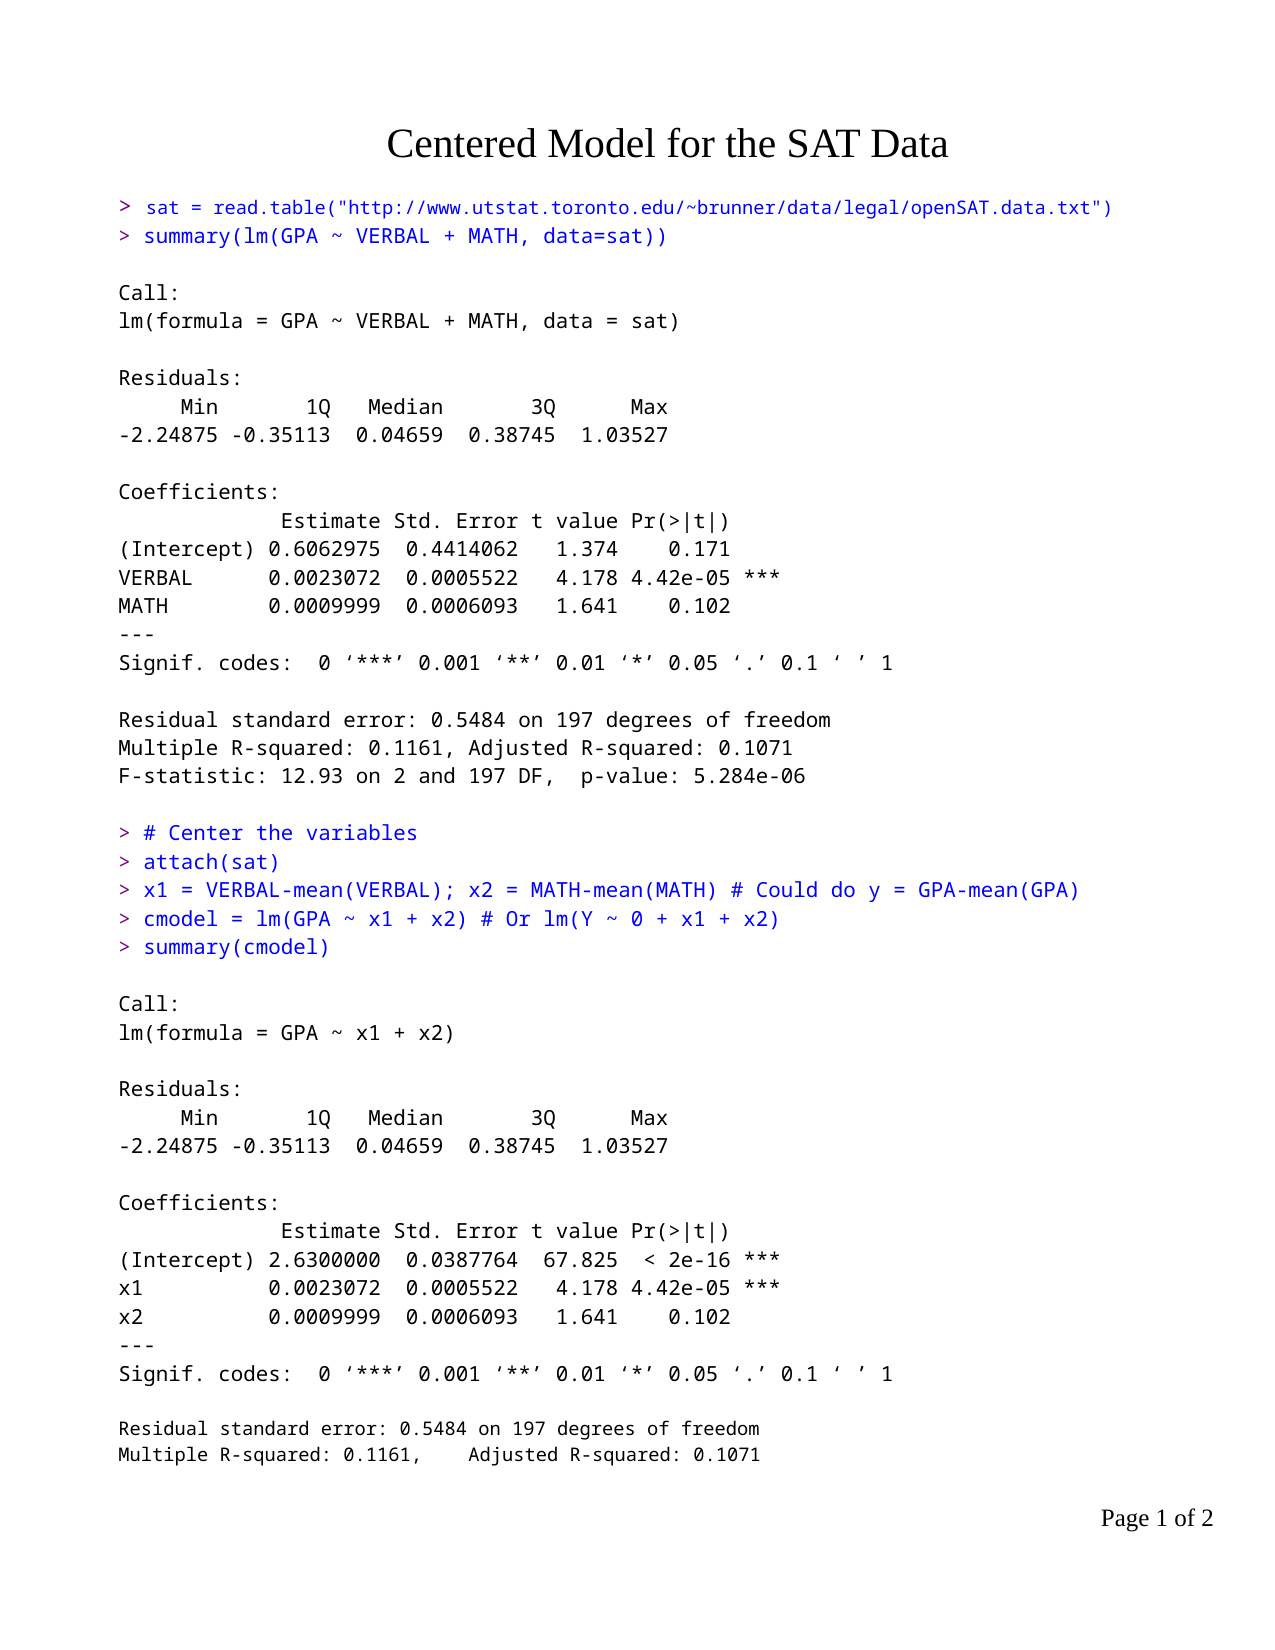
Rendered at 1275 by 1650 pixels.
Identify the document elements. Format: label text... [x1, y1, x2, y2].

text Coefficients: [118, 477, 1214, 506]
text Estimate Std. Error t value Pr(>|t|) [118, 1217, 1214, 1245]
text Signif. codes: 0 ‘***’ 0.001 ‘**’ 0.01 ‘*’ 0.05 ‘.’ 0.1 ‘ ’ 1 [118, 648, 1214, 676]
text F-statistic: 12.93 on 2 and 197 DF, p-value: 5.284e-06 [118, 762, 1214, 790]
text > # Center the variables [118, 818, 1214, 847]
text Estimate Std. Error t value Pr(>|t|) [118, 506, 1214, 534]
text Call: [118, 989, 1214, 1018]
text > sat = read.table("http://www.utstat.toronto.edu/~brunner/data/legal/openSAT.data.txt") [118, 190, 1214, 221]
text --- [118, 1330, 1214, 1359]
text > summary(cmodel) [118, 932, 1214, 961]
text Residual standard error: 0.5484 on 197 degrees of freedom [118, 705, 1214, 733]
text Multiple R-squared: 0.1161, Adjusted R-squared: 0.1071 [118, 1441, 1214, 1467]
text > attach(sat) [118, 847, 1214, 875]
text VERBAL 0.0023072 0.0005522 4.178 4.42e-05 *** [118, 563, 1214, 591]
text (Intercept) 0.6062975 0.4414062 1.374 0.171 [118, 534, 1214, 563]
text > summary(lm(GPA ~ VERBAL + MATH, data=sat)) [118, 221, 1214, 250]
text -2.24875 -0.35113 0.04659 0.38745 1.03527 [118, 1131, 1214, 1160]
text > x1 = VERBAL-mean(VERBAL); x2 = MATH-mean(MATH) # Could do y = GPA-mean(GPA) [118, 875, 1214, 904]
text x1 0.0023072 0.0005522 4.178 4.42e-05 *** [118, 1273, 1214, 1302]
text > cmodel = lm(GPA ~ x1 + x2) # Or lm(Y ~ 0 + x1 + x2) [118, 904, 1214, 932]
text Residuals: [118, 363, 1214, 392]
text Multiple R-squared: 0.1161, Adjusted R-squared: 0.1071 [118, 733, 1214, 762]
text Call: [118, 278, 1214, 307]
text (Intercept) 2.6300000 0.0387764 67.825 < 2e-16 *** [118, 1245, 1214, 1273]
text Centered Model for the SAT Data [118, 118, 1217, 166]
text Residual standard error: 0.5484 on 197 degrees of freedom [118, 1416, 1214, 1441]
text Signif. codes: 0 ‘***’ 0.001 ‘**’ 0.01 ‘*’ 0.05 ‘.’ 0.1 ‘ ’ 1 [118, 1359, 1214, 1387]
text Coefficients: [118, 1188, 1214, 1217]
text Min 1Q Median 3Q Max [118, 1103, 1214, 1131]
text Min 1Q Median 3Q Max [118, 392, 1214, 420]
text Residuals: [118, 1074, 1214, 1103]
text x2 0.0009999 0.0006093 1.641 0.102 [118, 1302, 1214, 1330]
text --- [118, 619, 1214, 648]
text MATH 0.0009999 0.0006093 1.641 0.102 [118, 591, 1214, 619]
text -2.24875 -0.35113 0.04659 0.38745 1.03527 [118, 420, 1214, 449]
text lm(formula = GPA ~ x1 + x2) [118, 1018, 1214, 1046]
text lm(formula = GPA ~ VERBAL + MATH, data = sat) [118, 307, 1214, 335]
